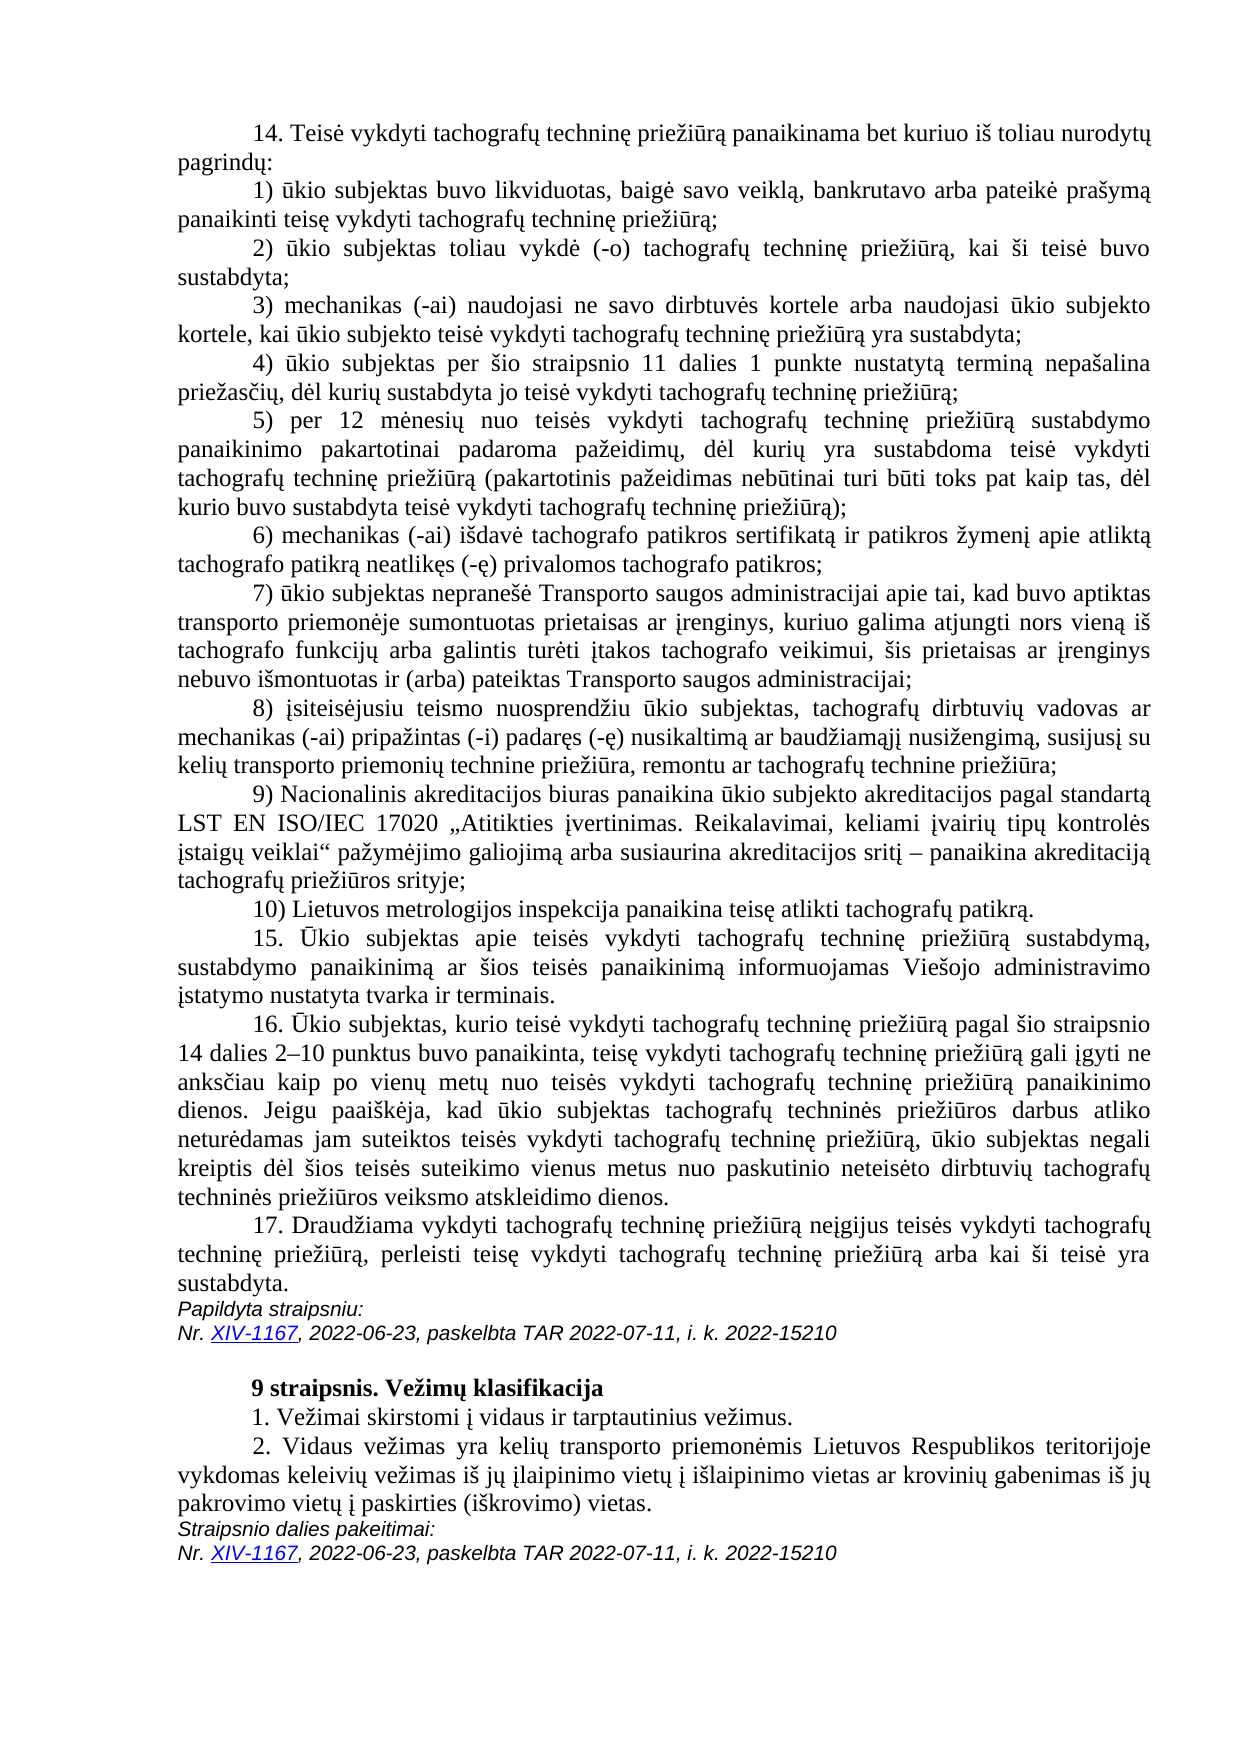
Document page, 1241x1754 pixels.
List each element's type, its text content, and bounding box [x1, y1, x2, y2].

text 7) ūkio subjektas nepranešė Transporto saugos administracijai apie tai, kad buvo aptiktas transporto priemonėje sumontuotas prietaisas ar įrenginys, kuriuo galima atjungti nors vieną iš tachografo funkcijų arba galintis turėti įtakos tachografo veikimui, šis prietaisas ar įrenginys nebuvo išmontuotas ir (arba) pateiktas Transporto saugos administracijai; [177, 578, 1152, 693]
text 9 straipsnis. Vežimų klasifikacija [177, 1373, 1152, 1402]
text 2) ūkio subjektas toliau vykdė (-o) tachografų techninę priežiūrą, kai ši teisė buvo sustabdyta; [177, 233, 1152, 291]
text 10) Lietuvos metrologijos inspekcija panaikina teisę atlikti tachografų patikrą. [177, 894, 1152, 923]
text Papildyta straipsniu: [177, 1297, 1152, 1321]
text 4) ūkio subjektas per šio straipsnio 11 dalies 1 punkte nustatytą terminą nepašalina priežasčių, dėl kurių sustabdyta jo teisė vykdyti tachografų techninę priežiūrą; [177, 348, 1152, 406]
text Nr. XIV-1167, 2022-06-23, paskelbta TAR 2022-07-11, i. k. 2022-15210 [177, 1541, 1152, 1565]
text 1. Vežimai skirstomi į vidaus ir tarptautinius vežimus. [177, 1402, 1152, 1431]
text 6) mechanikas (-ai) išdavė tachografo patikros sertifikatą ir patikros žymenį apie atliktą tachografo patikrą neatlikęs (-ę) privalomos tachografo patikros; [177, 521, 1152, 578]
text Nr. XIV-1167, 2022-06-23, paskelbta TAR 2022-07-11, i. k. 2022-15210 [177, 1321, 1152, 1345]
text Straipsnio dalies pakeitimai: [177, 1517, 1152, 1541]
text 2. Vidaus vežimas yra kelių transporto priemonėmis Lietuvos Respublikos teritorijoje vykdomas keleivių vežimas iš jų įlaipinimo vietų į išlaipinimo vietas ar krovinių gabenimas iš jų pakrovimo vietų į paskirties (iškrovimo) vietas. [177, 1431, 1152, 1517]
text 3) mechanikas (-ai) naudojasi ne savo dirbtuvės kortele arba naudojasi ūkio subjekto kortele, kai ūkio subjekto teisė vykdyti tachografų techninę priežiūrą yra sustabdyta; [177, 291, 1152, 348]
text 1) ūkio subjektas buvo likviduotas, baigė savo veiklą, bankrutavo arba pateikė prašymą panaikinti teisę vykdyti tachografų techninę priežiūrą; [177, 176, 1152, 233]
text 8) įsiteisėjusiu teismo nuosprendžiu ūkio subjektas, tachografų dirbtuvių vadovas ar mechanikas (-ai) pripažintas (-i) padaręs (-ę) nusikaltimą ar baudžiamąjį nusižengimą, susijusį su kelių transporto priemonių technine priežiūra, remontu ar tachografų technine priežiūra; [177, 693, 1152, 779]
text 5) per 12 mėnesių nuo teisės vykdyti tachografų techninę priežiūrą sustabdymo panaikinimo pakartotinai padaroma pažeidimų, dėl kurių yra sustabdoma teisė vykdyti tachografų techninę priežiūrą (pakartotinis pažeidimas nebūtinai turi būti toks pat kaip tas, dėl kurio buvo sustabdyta teisė vykdyti tachografų techninę priežiūrą); [177, 406, 1152, 521]
text 14. Teisė vykdyti tachografų techninę priežiūrą panaikinama bet kuriuo iš toliau nurodytų pagrindų: [177, 118, 1152, 176]
text 9) Nacionalinis akreditacijos biuras panaikina ūkio subjekto akreditacijos pagal standartą LST EN ISO/IEC 17020 „Atitikties įvertinimas. Reikalavimai, keliami įvairių tipų kontrolės įstaigų veiklai“ pažymėjimo galiojimą arba susiaurina akreditacijos sritį – panaikina akreditaciją tachografų priežiūros srityje; [177, 779, 1152, 894]
text 15. Ūkio subjektas apie teisės vykdyti tachografų techninę priežiūrą sustabdymą, sustabdymo panaikinimą ar šios teisės panaikinimą informuojamas Viešojo administravimo įstatymo nustatyta tvarka ir terminais. [177, 923, 1152, 1009]
text 16. Ūkio subjektas, kurio teisė vykdyti tachografų techninę priežiūrą pagal šio straipsnio 14 dalies 2–10 punktus buvo panaikinta, teisę vykdyti tachografų techninę priežiūrą gali įgyti ne anksčiau kaip po vienų metų nuo teisės vykdyti tachografų techninę priežiūrą panaikinimo dienos. Jeigu paaiškėja, kad ūkio subjektas tachografų techninės priežiūros darbus atliko neturėdamas jam suteiktos teisės vykdyti tachografų techninę priežiūrą, ūkio subjektas negali kreiptis dėl šios teisės suteikimo vienus metus nuo paskutinio neteisėto dirbtuvių tachografų techninės priežiūros veiksmo atskleidimo dienos. [177, 1009, 1152, 1211]
text 17. Draudžiama vykdyti tachografų techninę priežiūrą neįgijus teisės vykdyti tachografų techninę priežiūrą, perleisti teisę vykdyti tachografų techninę priežiūrą arba kai ši teisė yra sustabdyta. [177, 1211, 1152, 1297]
